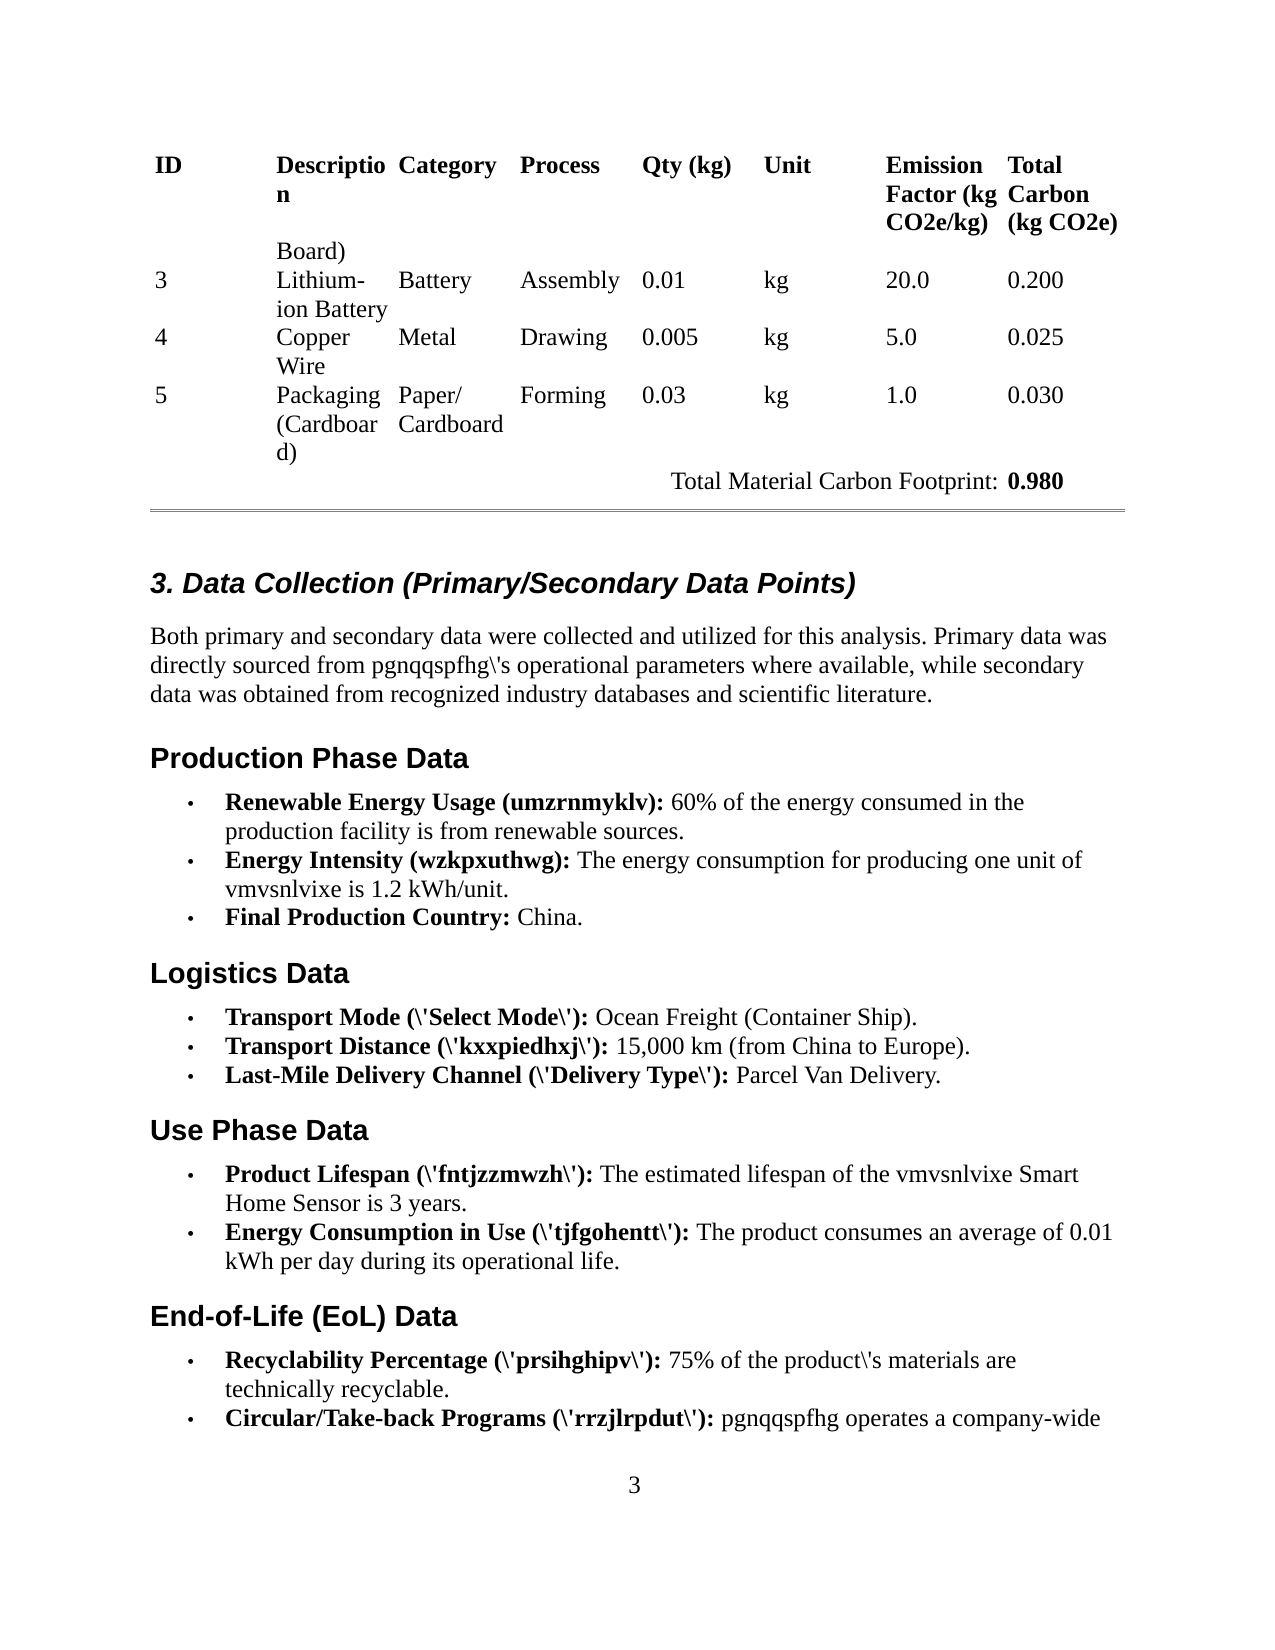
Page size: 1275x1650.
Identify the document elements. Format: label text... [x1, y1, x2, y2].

subtitle End-of-Life (EoL) Data [150, 1299, 1125, 1333]
list Recyclability Percentage (\'prsihghipv\'): 75% of the product\'s materials are technically recyclable. [187, 1346, 1125, 1403]
subtitle Use Phase Data [150, 1113, 1125, 1147]
table_cell 5.0 [881, 323, 1003, 380]
text Both primary and secondary data were collected and utilized for this analysis. Primary data was directly sourced from pgnqqspfhg\'s operational parameters where available, while secondary data was obtained from recognized industry databases and scientific literature. [150, 621, 1125, 707]
table_cell Board) [272, 236, 394, 265]
table_header Total Carbon (kg CO2e) [1003, 150, 1125, 236]
list Circular/Take-back Programs (\'rrzjlrpdut\'): pgnqqspfhg operates a company-wide [187, 1403, 1125, 1432]
table_cell Total Material Carbon Footprint: [150, 466, 1003, 495]
table_header Qty (kg) [638, 150, 759, 236]
subtitle Production Phase Data [150, 741, 1125, 775]
list Renewable Energy Usage (umzrnmyklv): 60% of the energy consumed in the production facility is from renewable sources. [187, 787, 1125, 845]
table_cell 5 [150, 380, 272, 466]
table_cell 0.200 [1003, 265, 1125, 322]
table_cell 4 [150, 323, 272, 380]
table_cell [150, 236, 272, 265]
table_cell kg [759, 380, 881, 466]
table_cell [638, 236, 759, 265]
table_cell Forming [516, 380, 637, 466]
list Final Production Country: China. [187, 902, 1125, 931]
list Transport Distance (\'kxxpiedhxj\'): 15,000 km (from China to Europe). [187, 1031, 1125, 1060]
table_cell Copper Wire [272, 323, 394, 380]
table_cell 0.980 [1003, 466, 1125, 495]
table_header Description [272, 150, 394, 236]
table_header Emission Factor (kg CO2e/kg) [881, 150, 1003, 236]
list Energy Consumption in Use (\'tjfgohentt\'): The product consumes an average of 0.01 kWh per day during its operational life. [187, 1217, 1125, 1274]
table_cell [1003, 236, 1125, 265]
table_cell kg [759, 265, 881, 322]
list Product Lifespan (\'fntjzzmwzh\'): The estimated lifespan of the vmvsnlvixe Smart Home Sensor is 3 years. [187, 1159, 1125, 1217]
table_cell [394, 236, 516, 265]
table_cell 0.01 [638, 265, 759, 322]
table_cell Battery [394, 265, 516, 322]
list Transport Mode (\'Select Mode\'): Ocean Freight (Container Ship). [187, 1002, 1125, 1031]
table_cell 20.0 [881, 265, 1003, 322]
table_cell kg [759, 323, 881, 380]
table_cell 1.0 [881, 380, 1003, 466]
table_header Unit [759, 150, 881, 236]
table_cell Assembly [516, 265, 637, 322]
table_cell 0.005 [638, 323, 759, 380]
table_cell 0.03 [638, 380, 759, 466]
list Last-Mile Delivery Channel (\'Delivery Type\'): Parcel Van Delivery. [187, 1060, 1125, 1088]
table_cell Paper/Cardboard [394, 380, 516, 466]
table_cell 0.030 [1003, 380, 1125, 466]
table_cell [759, 236, 881, 265]
table_cell [516, 236, 637, 265]
table_header ID [150, 150, 272, 236]
table_header Process [516, 150, 637, 236]
table_cell Lithium-ion Battery [272, 265, 394, 322]
table_cell [881, 236, 1003, 265]
table_header Category [394, 150, 516, 236]
subtitle 3. Data Collection (Primary/Secondary Data Points) [150, 566, 1125, 600]
table_cell Metal [394, 323, 516, 380]
table_cell 3 [150, 265, 272, 322]
table_cell Drawing [516, 323, 637, 380]
table_cell Packaging (Cardboard) [272, 380, 394, 466]
list Energy Intensity (wzkpxuthwg): The energy consumption for producing one unit of vmvsnlvixe is 1.2 kWh/unit. [187, 845, 1125, 902]
subtitle Logistics Data [150, 956, 1125, 990]
table_cell 0.025 [1003, 323, 1125, 380]
